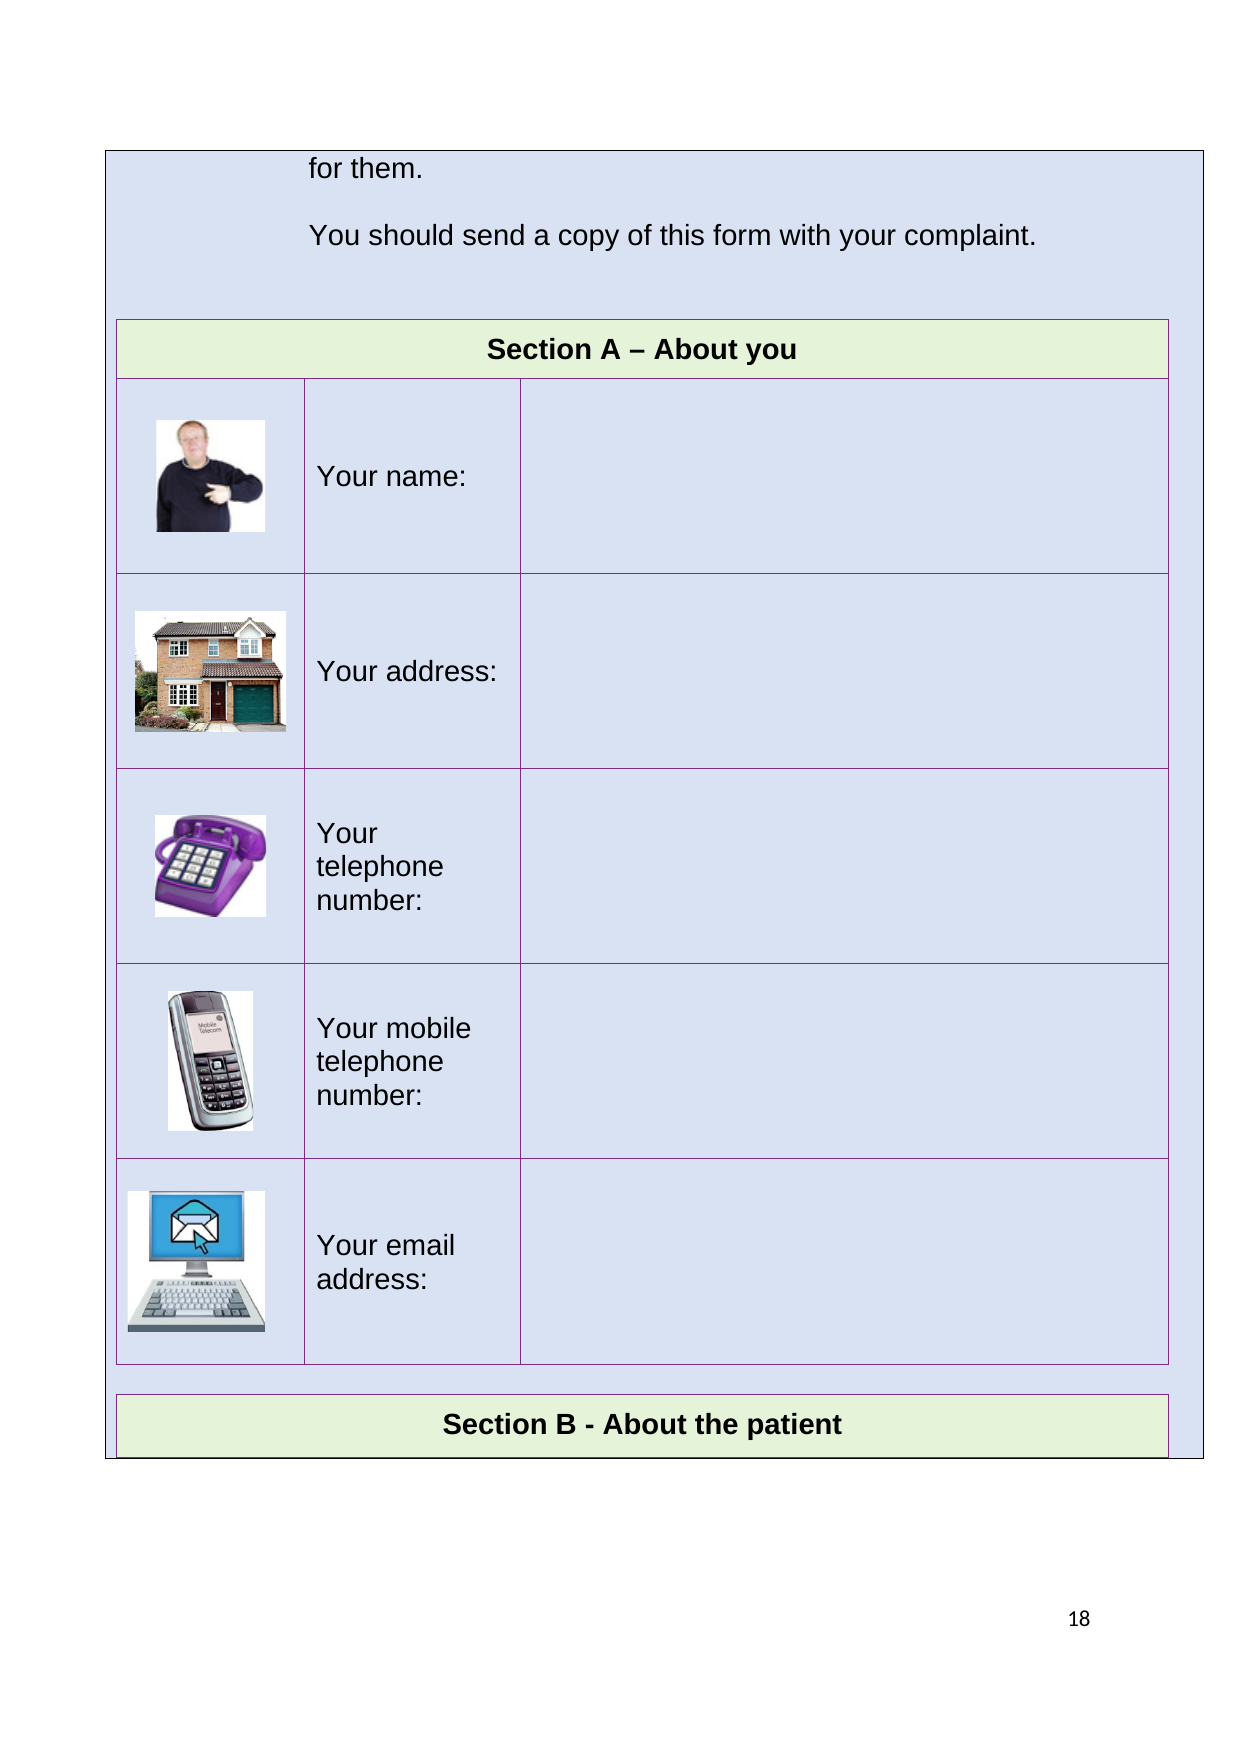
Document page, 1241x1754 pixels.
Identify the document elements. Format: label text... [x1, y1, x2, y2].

table_cell [117, 379, 304, 573]
table_cell [521, 769, 1168, 963]
table_cell [521, 964, 1168, 1158]
table_cell [117, 769, 304, 963]
table_cell [117, 964, 304, 1158]
table_cell [117, 1159, 304, 1364]
table_cell Your email address: [305, 1159, 520, 1364]
table_header Section A – About you [117, 320, 1168, 378]
table_cell Your mobile telephone number: [305, 964, 520, 1158]
table_cell Your address: [305, 574, 520, 768]
table_cell [521, 574, 696, 768]
table_cell [521, 379, 1168, 573]
table_header Section B - About the patient [117, 1395, 1168, 1457]
table_cell [521, 1159, 1168, 1364]
table_header Use this form if you want to make an NHS complaint for someone else. That person has to give you permission to make the complaint for them. You should send a copy of this form with your complaint. [106, 151, 1203, 1458]
table_cell [117, 574, 304, 768]
table_cell [696, 574, 1168, 768]
table_cell Your telephone number: [305, 769, 520, 963]
table_cell Your name: [305, 379, 520, 573]
